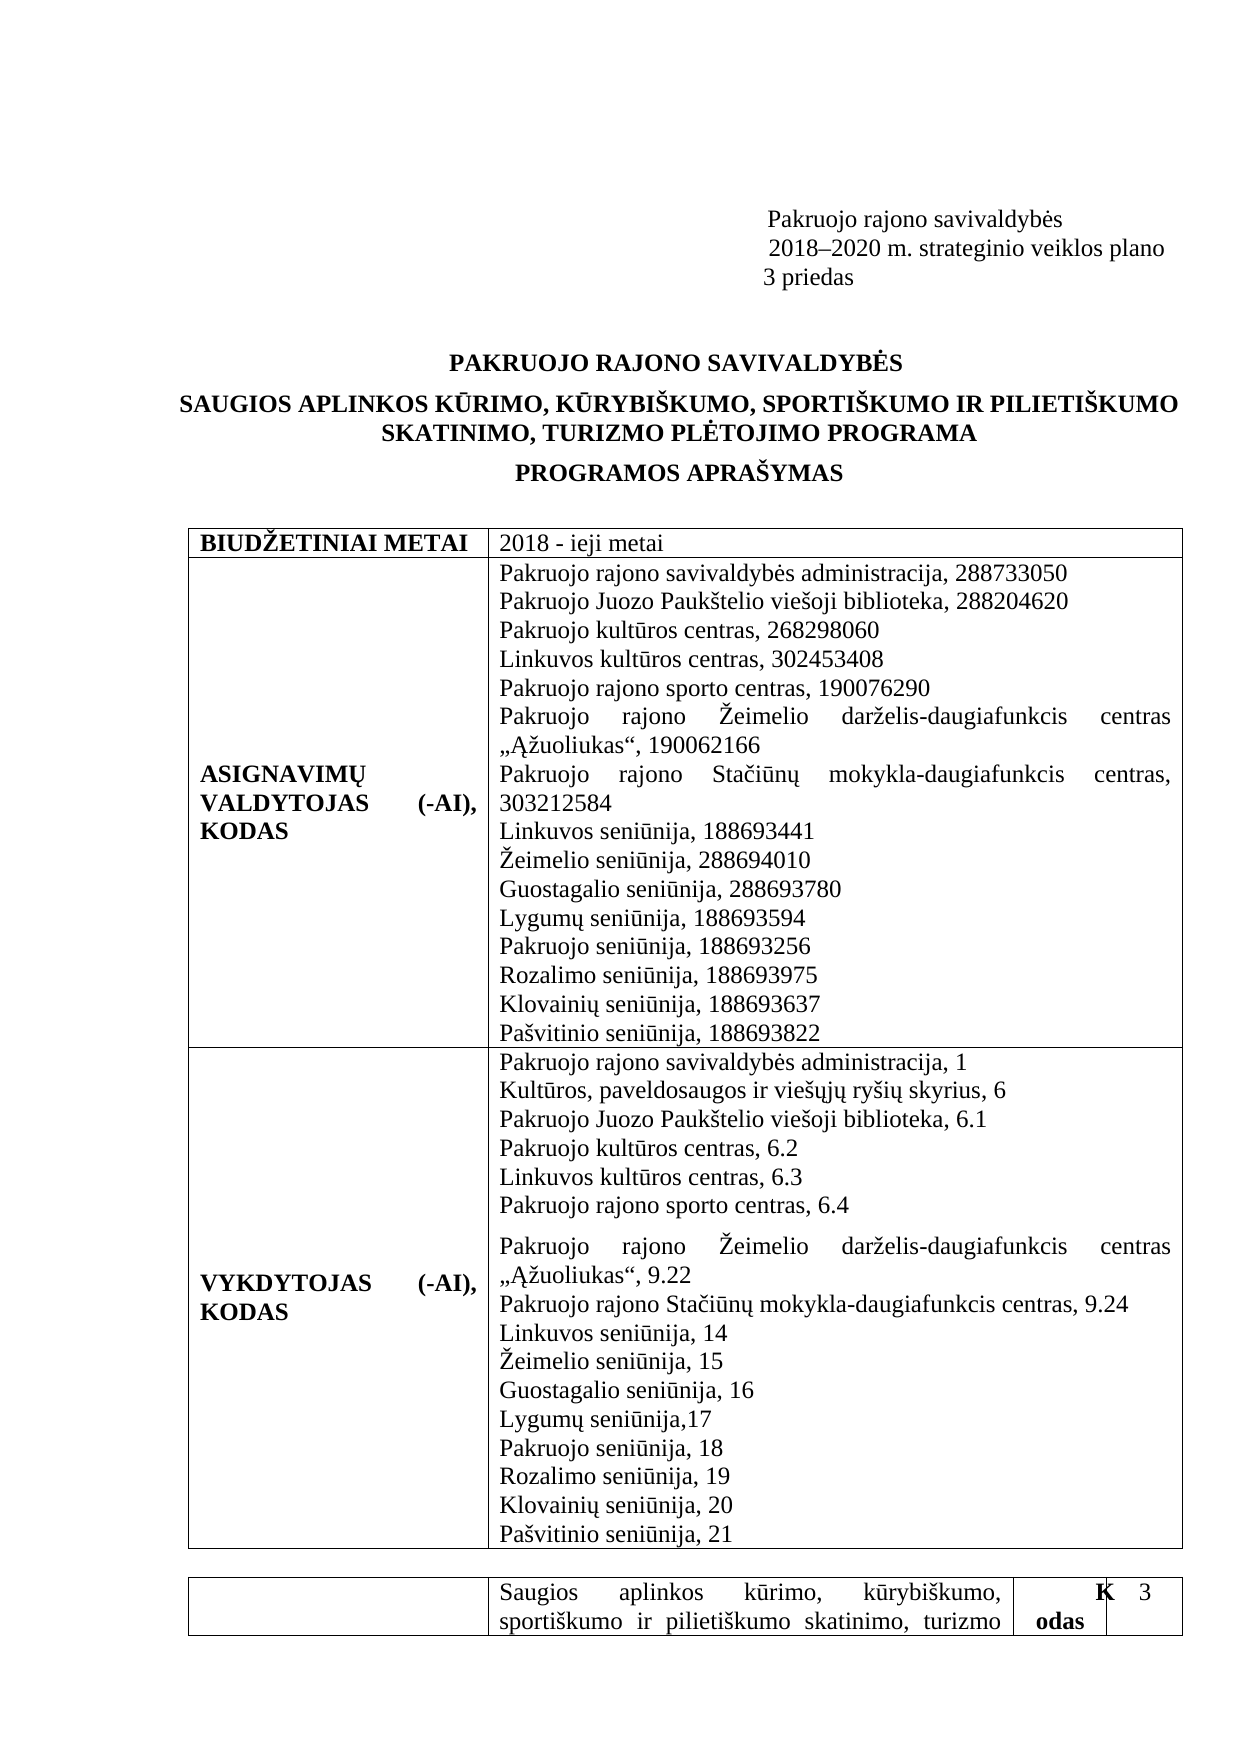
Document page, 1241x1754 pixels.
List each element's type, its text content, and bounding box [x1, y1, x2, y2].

table_cell Vykdytojas (-ai), kodas [189, 1048, 488, 1548]
table_header Saugios aplinkos kūrimo, kūrybiškumo, sportiškumo ir pilietiškumo skatinimo, turizmo [489, 1578, 1013, 1635]
table_cell Asignavimų valdytojas (-ai), kodas [189, 558, 488, 1046]
table_header [177, 147, 1240, 176]
table_header [189, 1578, 488, 1635]
text PROGRAMOS APRAŠYMAS [177, 458, 1181, 487]
table_header 3 [1107, 1578, 1182, 1635]
table_cell Pakruojo rajono savivaldybės administracija, 1 Kultūros, paveldosaugos ir viešųjų ryšių skyrius, 6 Pakruojo Juozo Paukštelio viešoji biblioteka, 6.1 Pakruojo kultūros centras, 6.2 Linkuvos kultūros centras, 6.3 Pakruojo rajono sporto centras, 6.4 Pakruojo rajono Žeimelio darželis-daugiafunkcis centras „Ąžuoliukas“, 9.22 Pakruojo rajono Stačiūnų mokykla-daugiafunkcis centras, 9.24 Linkuvos seniūnija, 14 Žeimelio seniūnija, 15 Guostagalio seniūnija, 16 Lygumų seniūnija,17 Pakruojo seniūnija, 18 Rozalimo seniūnija, 19 Klovainių seniūnija, 20 Pašvitinio seniūnija, 21 [489, 1048, 1182, 1548]
text 2018–2020 m. strateginio veiklos plano [177, 233, 1181, 262]
table_cell Pakruojo rajono savivaldybės administracija, 288733050 Pakruojo Juozo Paukštelio viešoji biblioteka, 288204620 Pakruojo kultūros centras, 268298060 Linkuvos kultūros centras, 302453408 Pakruojo rajono sporto centras, 190076290 Pakruojo rajono Žeimelio darželis-daugiafunkcis centras „Ąžuoliukas“, 190062166 Pakruojo rajono Stačiūnų mokykla-daugiafunkcis centras, 303212584 Linkuvos seniūnija, 188693441 Žeimelio seniūnija, 288694010 Guostagalio seniūnija, 288693780 Lygumų seniūnija, 188693594 Pakruojo seniūnija, 188693256 Rozalimo seniūnija, 188693975 Klovainių seniūnija, 188693637 Pašvitinio seniūnija, 188693822 [489, 558, 1182, 1046]
table_header 2018 - ieji metai [489, 529, 1182, 557]
table_header Kodas [1014, 1578, 1106, 1635]
text 3 priedas [177, 262, 1181, 291]
table_header Biudžetiniai metai [189, 529, 488, 557]
text Pakruojo rajono savivaldybės [177, 204, 1181, 233]
text SAUGIOS APLINKOS KŪRIMO, KŪRYBIŠKUMO, SPORTIŠKUMO IR PILIETIŠKUMO SKATINIMO, TURIZMO PLĖTOJIMO PROGRAMA [177, 389, 1181, 446]
text PAKRUOJO RAJONO SAVIVALDYBĖS [177, 348, 1181, 377]
